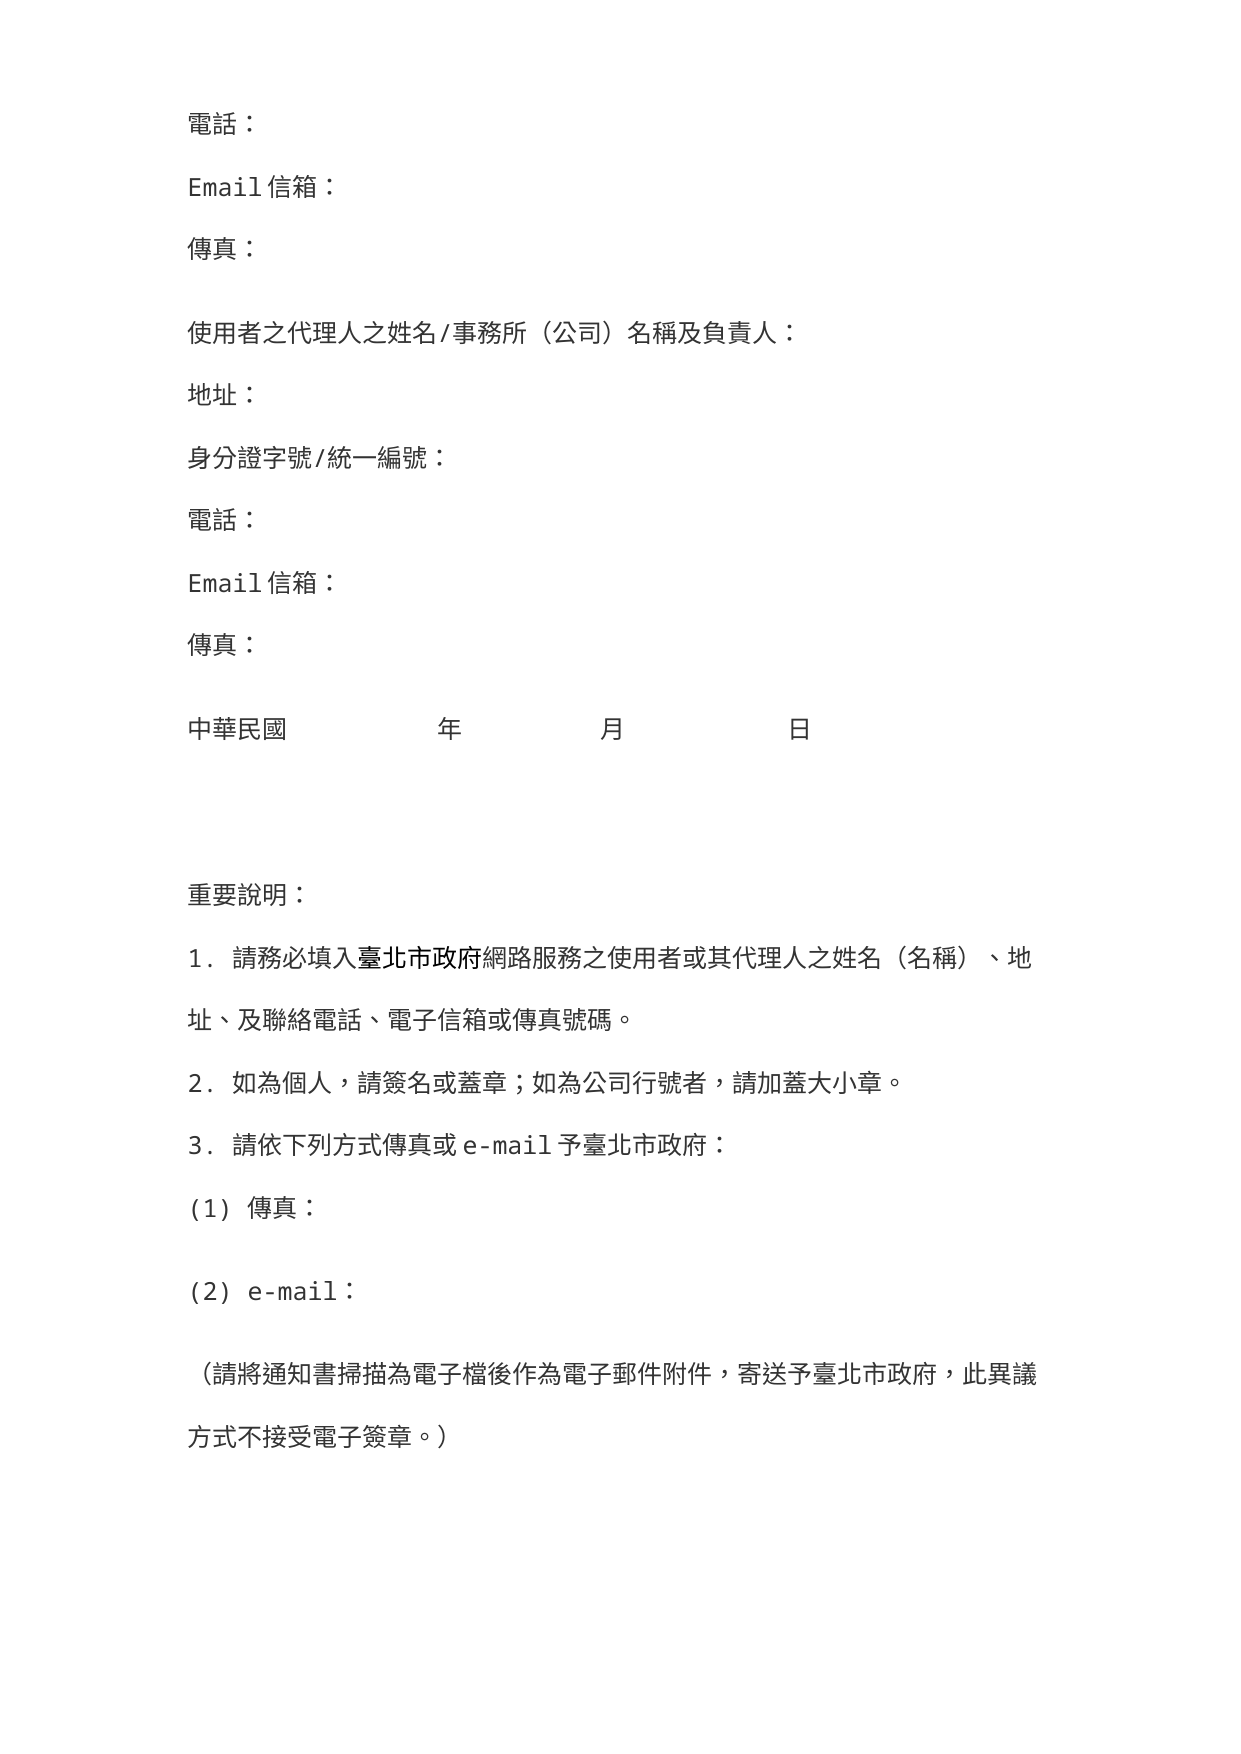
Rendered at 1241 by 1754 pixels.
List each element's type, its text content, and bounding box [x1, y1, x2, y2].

text （請將通知書掃描為電子檔後作為電子郵件附件，寄送予臺北市政府，此異議方式不接受電子簽章。） [187, 1331, 1053, 1456]
text 重要說明： 1. 請務必填入臺北市政府網路服務之使用者或其代理人之姓名（名稱）、地址、及聯絡電話、電子信箱或傳真號碼。 2. 如為個人，請簽名或蓋章；如為公司行號者，請加蓋大小章。 3. 請依下列方式傳真或e-mail予臺北市政府： (1) 傳真： [187, 852, 1053, 1227]
text 電話： Email信箱： 傳真： [187, 81, 1053, 269]
text (2) e-mail： [187, 1248, 1053, 1311]
text 中華民國 年 月 日 [187, 686, 1053, 748]
text 使用者之代理人之姓名/事務所（公司）名稱及負責人： 地址： 身分證字號/統一編號： 電話： Email信箱： 傳真： [187, 290, 1053, 665]
